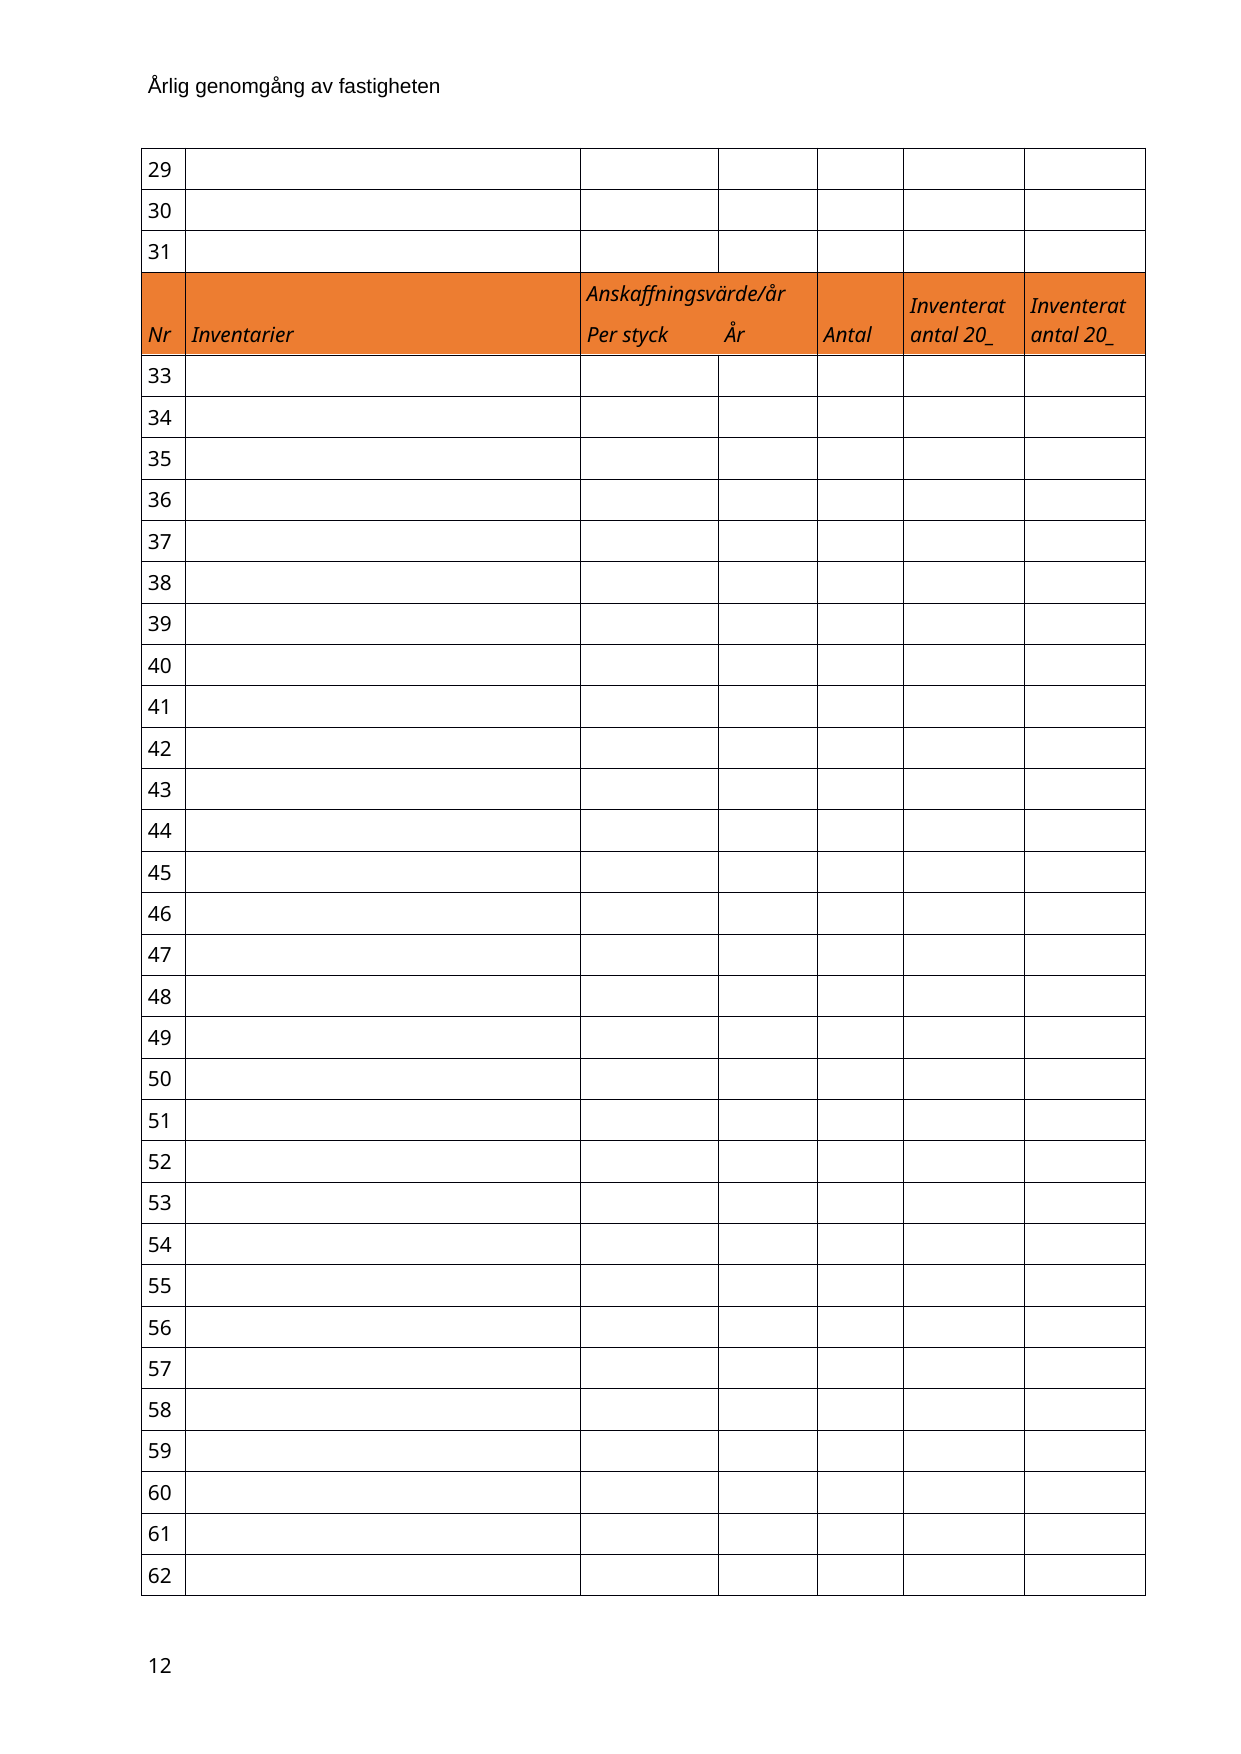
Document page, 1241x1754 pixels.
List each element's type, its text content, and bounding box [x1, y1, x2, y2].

table_cell [186, 1472, 580, 1512]
table_cell [904, 686, 1024, 727]
table_cell [818, 1472, 903, 1512]
table_cell [581, 645, 718, 685]
table_cell [719, 562, 817, 603]
table_cell Inventerat antal 20_ [904, 273, 1024, 354]
table_cell [719, 190, 817, 230]
table_cell [818, 893, 903, 933]
table_cell [818, 686, 903, 727]
table_cell 38 [142, 562, 185, 603]
table_cell [581, 438, 718, 478]
table_cell 49 [142, 1017, 185, 1057]
table_cell [904, 1183, 1024, 1223]
table_cell [904, 1100, 1024, 1140]
table_cell [186, 190, 580, 230]
table_cell [719, 356, 817, 396]
table_cell [818, 976, 903, 1016]
table_cell [186, 935, 580, 975]
table_cell [904, 1348, 1024, 1388]
table_cell [581, 810, 718, 851]
table_cell [818, 1348, 903, 1388]
table_cell Inventarier [186, 273, 580, 354]
table_cell 40 [142, 645, 185, 685]
table_cell [719, 1555, 817, 1595]
table_cell [818, 438, 903, 478]
table_cell [186, 1389, 580, 1430]
table_cell [1025, 231, 1145, 272]
table_cell [581, 356, 718, 396]
table_cell [719, 728, 817, 768]
table_cell [186, 852, 580, 892]
table_cell [818, 1059, 903, 1099]
table_cell 42 [142, 728, 185, 768]
table_cell [186, 1141, 580, 1182]
table_cell [186, 397, 580, 437]
table_cell [581, 893, 718, 933]
table_cell [719, 231, 817, 272]
table_cell [818, 562, 903, 603]
table_cell [904, 1224, 1024, 1264]
table_cell [1025, 356, 1145, 396]
table_cell [581, 686, 718, 727]
table_cell [1025, 1059, 1145, 1099]
table_cell [186, 231, 580, 272]
table_cell [818, 1555, 903, 1595]
table_cell [904, 1431, 1024, 1471]
table_cell [581, 1431, 718, 1471]
table_cell [581, 604, 718, 644]
table_cell [581, 1059, 718, 1099]
table_cell [1025, 645, 1145, 685]
table_cell [581, 1514, 718, 1554]
table_cell [581, 1141, 718, 1182]
table_cell [904, 1389, 1024, 1430]
table_cell 39 [142, 604, 185, 644]
table_cell [1025, 149, 1145, 189]
table_cell 47 [142, 935, 185, 975]
table_cell År [719, 313, 817, 354]
table_cell [581, 852, 718, 892]
table_cell [818, 1307, 903, 1347]
table_cell [1025, 1100, 1145, 1140]
table_cell [719, 1389, 817, 1430]
table_cell [186, 1265, 580, 1306]
table_cell [581, 1224, 718, 1264]
table_cell [186, 521, 580, 561]
table_cell [1025, 1307, 1145, 1347]
table_cell [1025, 852, 1145, 892]
table_cell [818, 1017, 903, 1057]
table_cell [1025, 521, 1145, 561]
table_cell [581, 1389, 718, 1430]
table_cell [904, 1514, 1024, 1554]
table_cell 46 [142, 893, 185, 933]
table_cell [719, 769, 817, 809]
table_cell 51 [142, 1100, 185, 1140]
table_cell 35 [142, 438, 185, 478]
table_cell [818, 1514, 903, 1554]
table_cell [1025, 190, 1145, 230]
table_cell [719, 1431, 817, 1471]
table_cell 37 [142, 521, 185, 561]
table_cell [1025, 686, 1145, 727]
table_cell 62 [142, 1555, 185, 1595]
table_cell 45 [142, 852, 185, 892]
table_cell [719, 397, 817, 437]
table_cell [581, 190, 718, 230]
table_cell [719, 645, 817, 685]
table_cell [581, 1017, 718, 1057]
table_cell [581, 769, 718, 809]
table_cell [186, 728, 580, 768]
table_cell [818, 1389, 903, 1430]
table_cell [818, 1183, 903, 1223]
table_cell [186, 604, 580, 644]
table_cell 57 [142, 1348, 185, 1388]
table_cell [186, 810, 580, 851]
table_cell 44 [142, 810, 185, 851]
table_cell [1025, 976, 1145, 1016]
table_cell [904, 1141, 1024, 1182]
table_cell [818, 190, 903, 230]
table_cell [1025, 893, 1145, 933]
table_cell [581, 1555, 718, 1595]
table_cell [818, 521, 903, 561]
table_cell [818, 1431, 903, 1471]
table_cell 34 [142, 397, 185, 437]
table_cell [581, 1183, 718, 1223]
table_cell 31 [142, 231, 185, 272]
table_cell [904, 852, 1024, 892]
table_cell [719, 604, 817, 644]
table_cell [818, 935, 903, 975]
table_cell [186, 1224, 580, 1264]
table_cell [719, 810, 817, 851]
table_cell [1025, 1224, 1145, 1264]
table_cell [186, 480, 580, 520]
table_cell 48 [142, 976, 185, 1016]
table_cell [904, 604, 1024, 644]
table_cell [818, 397, 903, 437]
table_cell [186, 1348, 580, 1388]
table_cell [186, 1307, 580, 1347]
table_cell [904, 231, 1024, 272]
table_cell [818, 604, 903, 644]
table_cell [1025, 1431, 1145, 1471]
table_cell [904, 645, 1024, 685]
table_cell [818, 769, 903, 809]
table_cell [1025, 562, 1145, 603]
table_cell [581, 1307, 718, 1347]
table_cell [904, 480, 1024, 520]
table_cell [904, 1017, 1024, 1057]
table_cell [904, 397, 1024, 437]
table_cell [186, 438, 580, 478]
table_cell 43 [142, 769, 185, 809]
table_cell [186, 356, 580, 396]
table_cell Inventerat antal 20_ [1025, 273, 1145, 354]
table_cell Antal [818, 273, 903, 354]
table_cell [904, 935, 1024, 975]
table_cell 33 [142, 356, 185, 396]
table_cell [186, 976, 580, 1016]
table_cell [186, 1431, 580, 1471]
table_cell [186, 562, 580, 603]
table_cell [904, 562, 1024, 603]
table_cell [186, 149, 580, 189]
table_cell [904, 438, 1024, 478]
table_cell [581, 149, 718, 189]
table_cell [1025, 728, 1145, 768]
table_cell [818, 1100, 903, 1140]
table_cell [581, 1348, 718, 1388]
table_cell [581, 397, 718, 437]
table_cell [719, 1307, 817, 1347]
table_cell 55 [142, 1265, 185, 1306]
table_cell [1025, 810, 1145, 851]
table_cell [719, 1017, 817, 1057]
table_cell [1025, 1555, 1145, 1595]
table_cell [904, 893, 1024, 933]
table_cell [581, 1265, 718, 1306]
table_cell [719, 1265, 817, 1306]
table_cell [719, 893, 817, 933]
table_cell Nr [142, 273, 185, 354]
table_cell [1025, 1514, 1145, 1554]
table_cell [1025, 1141, 1145, 1182]
table_cell 56 [142, 1307, 185, 1347]
table_cell 52 [142, 1141, 185, 1182]
table_cell [1025, 397, 1145, 437]
table_cell Per styck [581, 313, 719, 354]
table_cell 58 [142, 1389, 185, 1430]
table_cell [1025, 1389, 1145, 1430]
table_cell [581, 521, 718, 561]
table_cell [904, 521, 1024, 561]
table_cell 59 [142, 1431, 185, 1471]
table_cell [186, 686, 580, 727]
table_cell 50 [142, 1059, 185, 1099]
table_cell 54 [142, 1224, 185, 1264]
table_cell [904, 976, 1024, 1016]
table_cell [818, 356, 903, 396]
table_cell [818, 810, 903, 851]
table_cell [186, 1555, 580, 1595]
table_cell [719, 976, 817, 1016]
table_cell [719, 1100, 817, 1140]
table_cell [719, 1141, 817, 1182]
table_cell [818, 231, 903, 272]
table_cell [581, 231, 718, 272]
table_cell [719, 1183, 817, 1223]
table_cell [1025, 935, 1145, 975]
table_cell [581, 935, 718, 975]
table_cell [904, 1059, 1024, 1099]
table_cell [719, 438, 817, 478]
table_cell [904, 356, 1024, 396]
table_cell [186, 645, 580, 685]
table_cell [1025, 438, 1145, 478]
table_cell [904, 728, 1024, 768]
table_cell [581, 1472, 718, 1512]
table_cell [719, 480, 817, 520]
table_cell [818, 1265, 903, 1306]
table_cell [719, 686, 817, 727]
table_cell [186, 1100, 580, 1140]
table_cell [186, 1514, 580, 1554]
table_cell [581, 480, 718, 520]
table_cell [818, 852, 903, 892]
table_cell [719, 1224, 817, 1264]
table_cell [1025, 1472, 1145, 1512]
table_cell 41 [142, 686, 185, 727]
table_cell 61 [142, 1514, 185, 1554]
table_cell [719, 1348, 817, 1388]
table_cell [186, 1017, 580, 1057]
table_cell 30 [142, 190, 185, 230]
table_cell [904, 810, 1024, 851]
table_cell [818, 728, 903, 768]
table_cell [1025, 1183, 1145, 1223]
table_cell [719, 1472, 817, 1512]
table_cell [818, 1141, 903, 1182]
table_cell [1025, 480, 1145, 520]
table_cell [719, 852, 817, 892]
table_cell [1025, 769, 1145, 809]
table_cell 36 [142, 480, 185, 520]
table_cell [719, 521, 817, 561]
table_cell 53 [142, 1183, 185, 1223]
table_cell [1025, 604, 1145, 644]
table_cell [904, 1472, 1024, 1512]
table_cell [581, 728, 718, 768]
table_cell 60 [142, 1472, 185, 1512]
table_cell [904, 769, 1024, 809]
table_cell [719, 935, 817, 975]
table_cell [904, 1307, 1024, 1347]
table_cell [719, 1059, 817, 1099]
table_cell [818, 480, 903, 520]
table_cell Anskaffningsvärde/år [581, 273, 817, 313]
table_cell [186, 769, 580, 809]
table_cell [904, 1265, 1024, 1306]
table_cell [186, 893, 580, 933]
table_cell [719, 1514, 817, 1554]
table_cell [719, 149, 817, 189]
table_cell [818, 1224, 903, 1264]
table_cell [1025, 1265, 1145, 1306]
table_cell [904, 1555, 1024, 1595]
table_cell [904, 149, 1024, 189]
table_cell [581, 1100, 718, 1140]
table_cell [818, 645, 903, 685]
table_cell [581, 562, 718, 603]
table_cell [581, 976, 718, 1016]
table_cell [186, 1059, 580, 1099]
table_cell [1025, 1348, 1145, 1388]
table_cell [904, 190, 1024, 230]
table_cell 29 [142, 149, 185, 189]
table_cell [1025, 1017, 1145, 1057]
table_cell [186, 1183, 580, 1223]
table_cell [818, 149, 903, 189]
